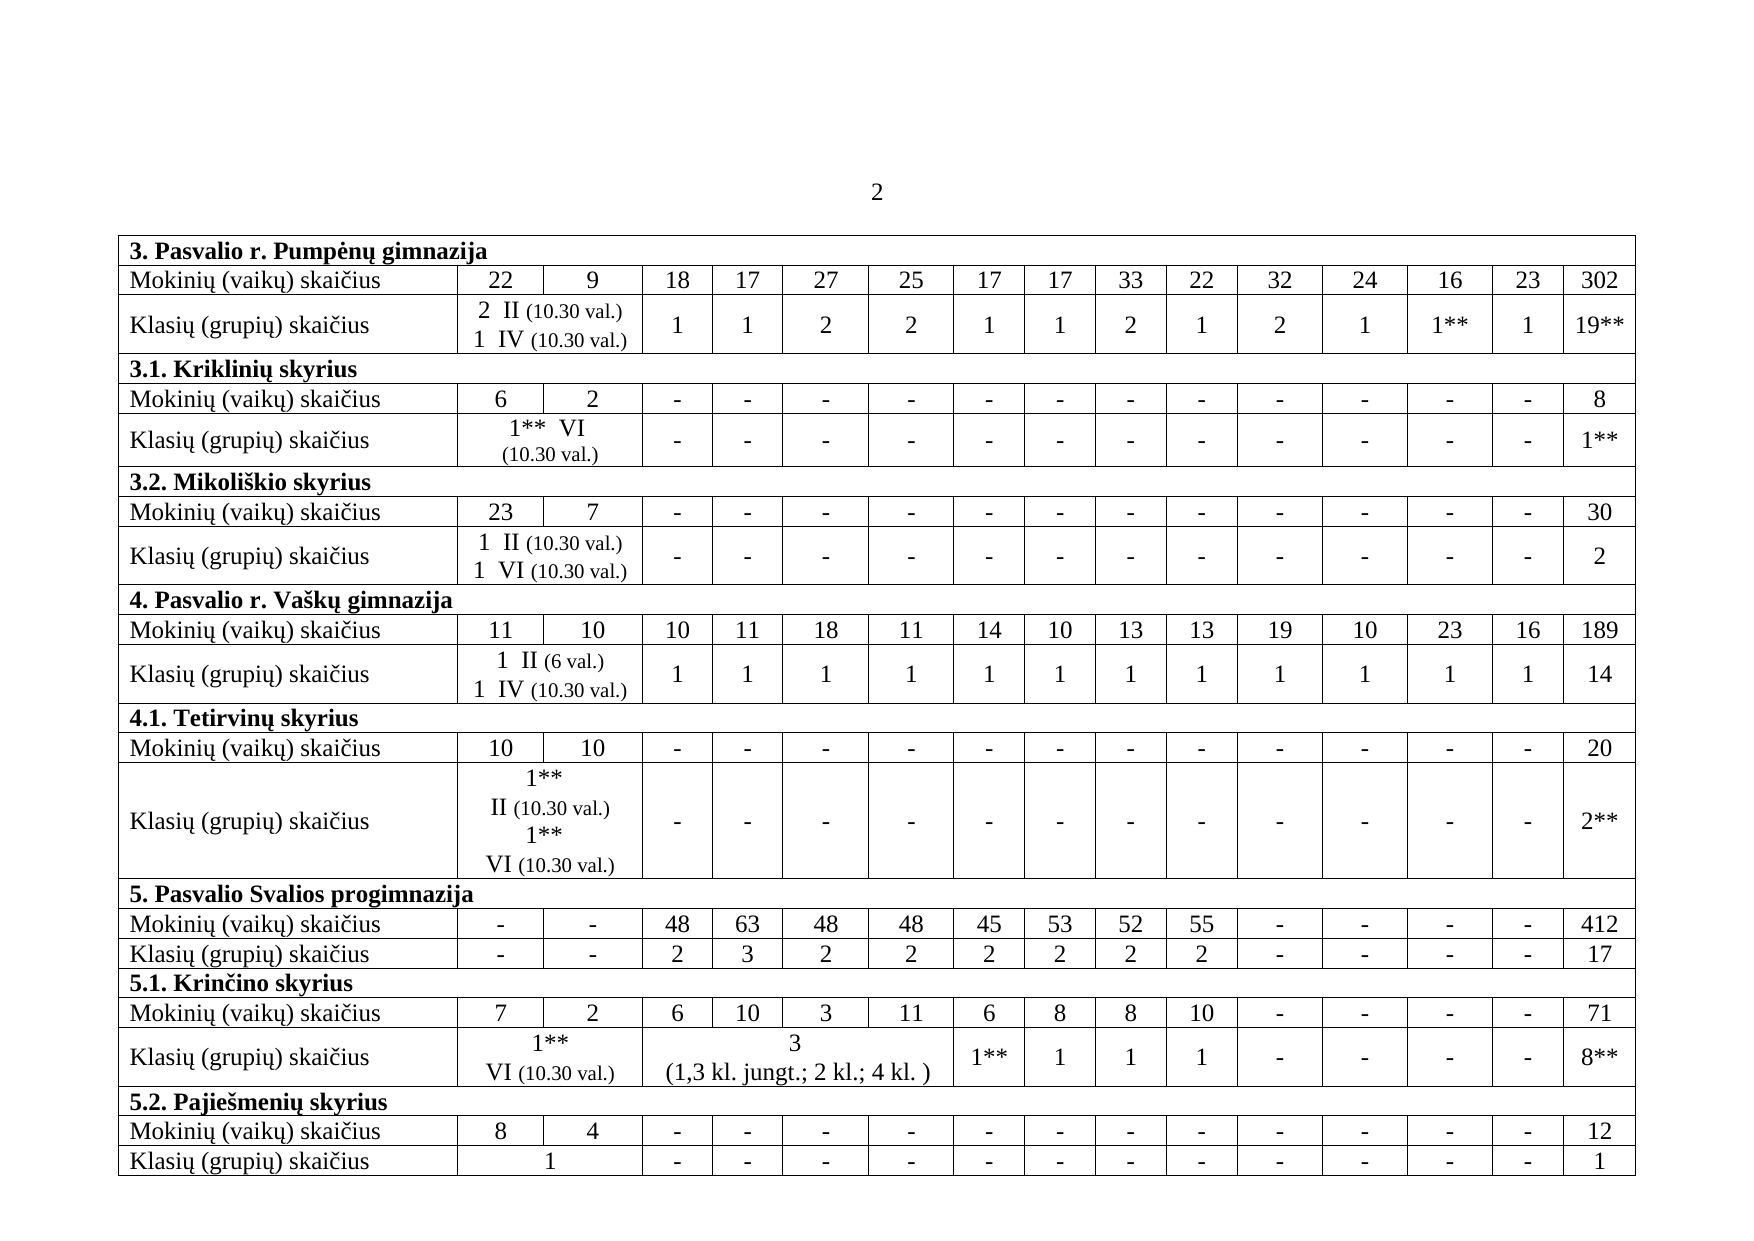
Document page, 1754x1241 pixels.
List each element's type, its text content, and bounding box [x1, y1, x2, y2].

table_cell 8 [1096, 998, 1166, 1027]
table_cell 4. Pasvalio r. Vaškų gimnazija [119, 585, 1635, 614]
table_cell 10 [643, 615, 712, 644]
table_cell - [544, 909, 642, 938]
table_cell - [1493, 733, 1563, 762]
table_cell 48 [643, 909, 712, 938]
table_cell - [713, 733, 782, 762]
table_cell - [1493, 1116, 1563, 1145]
table_cell 1 [1025, 1028, 1095, 1086]
table_cell - [954, 527, 1024, 584]
table_cell 3 [713, 939, 782, 967]
table_cell 16 [1408, 266, 1492, 294]
table_cell 23 [458, 497, 543, 526]
table_cell 52 [1096, 909, 1166, 938]
table_cell Klasių (grupių) skaičius [119, 1146, 457, 1175]
table_cell 2 [954, 939, 1024, 967]
table_cell 1 [1323, 295, 1407, 353]
table_cell 11 [713, 615, 782, 644]
table_cell 71 [1564, 998, 1635, 1027]
table_cell - [1238, 1028, 1322, 1086]
table_cell 1 [713, 295, 782, 353]
table_cell 2** [1564, 763, 1635, 878]
table_cell 1 [1408, 645, 1492, 702]
table_cell - [713, 527, 782, 584]
table_cell Klasių (grupių) skaičius [119, 414, 457, 466]
table_cell - [1408, 1028, 1492, 1086]
table_cell - [713, 384, 782, 412]
table_cell 6 [643, 998, 712, 1027]
table_cell - [713, 414, 782, 466]
table_cell 3.1. Kriklinių skyrius [119, 354, 1635, 383]
table_cell - [1167, 497, 1237, 526]
table_cell - [1408, 384, 1492, 412]
table_cell 11 [458, 615, 543, 644]
table_cell - [1323, 998, 1407, 1027]
table_cell - [643, 497, 712, 526]
table_cell 1 [1167, 295, 1237, 353]
table_cell 1 [1096, 645, 1166, 702]
table_cell - [1167, 733, 1237, 762]
table_cell - [1025, 384, 1095, 412]
table_cell - [1096, 414, 1166, 466]
table_cell 23 [1408, 615, 1492, 644]
table_cell 10 [458, 733, 543, 762]
table_cell - [783, 384, 868, 412]
table_cell 3.2. Mikoliškio skyrius [119, 467, 1635, 496]
table_cell - [643, 384, 712, 412]
table_cell - [1408, 414, 1492, 466]
table_cell - [1025, 527, 1095, 584]
table_cell 10 [1167, 998, 1237, 1027]
table_cell 13 [1167, 615, 1237, 644]
table_cell - [1323, 497, 1407, 526]
table_cell 4 [544, 1116, 642, 1145]
table_cell 10 [544, 733, 642, 762]
table_cell - [713, 1116, 782, 1145]
table_cell 7 [458, 998, 543, 1027]
table_cell - [1025, 1116, 1095, 1145]
table_cell - [1025, 497, 1095, 526]
table_cell Mokinių (vaikų) skaičius [119, 733, 457, 762]
table_cell - [1238, 497, 1322, 526]
table_cell - [1323, 414, 1407, 466]
table_cell - [954, 384, 1024, 412]
table_cell - [1493, 527, 1563, 584]
table_cell 17 [954, 266, 1024, 294]
table_cell - [1238, 384, 1322, 412]
table_cell - [1493, 1028, 1563, 1086]
table_cell - [1323, 1028, 1407, 1086]
table_cell - [1025, 763, 1095, 878]
table_cell 14 [1564, 645, 1635, 702]
table_cell - [869, 733, 953, 762]
table_cell - [1408, 909, 1492, 938]
table_cell 19 [1238, 615, 1322, 644]
table_cell 412 [1564, 909, 1635, 938]
table_cell - [869, 1116, 953, 1145]
table_cell - [1167, 1146, 1237, 1175]
table_cell - [1238, 527, 1322, 584]
table_cell 1** II (10.30 val.) 1** VI (10.30 val.) [458, 763, 642, 878]
table_cell 19** [1564, 295, 1635, 353]
table_cell - [954, 1146, 1024, 1175]
table_cell Mokinių (vaikų) skaičius [119, 497, 457, 526]
table_cell 6 [954, 998, 1024, 1027]
table_cell - [1025, 1146, 1095, 1175]
table_cell 33 [1096, 266, 1166, 294]
table_cell 10 [544, 615, 642, 644]
table_cell 63 [713, 909, 782, 938]
table_cell Mokinių (vaikų) skaičius [119, 384, 457, 412]
table_cell - [643, 1146, 712, 1175]
table_cell - [1323, 1116, 1407, 1145]
table_cell 2 [869, 939, 953, 967]
table_cell Mokinių (vaikų) skaičius [119, 266, 457, 294]
table_cell 1 [954, 645, 1024, 702]
table_cell 8** [1564, 1028, 1635, 1086]
table_cell Mokinių (vaikų) skaičius [119, 615, 457, 644]
table_cell - [869, 414, 953, 466]
table_cell 1 [1167, 645, 1237, 702]
table_cell 32 [1238, 266, 1322, 294]
table_cell - [713, 497, 782, 526]
table_cell - [869, 1146, 953, 1175]
table_cell 302 [1564, 266, 1635, 294]
table_cell 1 II (6 val.) 1 IV (10.30 val.) [458, 645, 642, 702]
table_cell - [1323, 763, 1407, 878]
table_cell 11 [869, 615, 953, 644]
table_cell Klasių (grupių) skaičius [119, 295, 457, 353]
table_cell 30 [1564, 497, 1635, 526]
table_cell Klasių (grupių) skaičius [119, 1028, 457, 1086]
table_cell 3 [783, 998, 868, 1027]
table_cell 1 [1323, 645, 1407, 702]
table_cell 48 [869, 909, 953, 938]
table_cell 17 [713, 266, 782, 294]
table_cell 53 [1025, 909, 1095, 938]
table_cell 45 [954, 909, 1024, 938]
table_cell 22 [458, 266, 543, 294]
table_cell - [643, 527, 712, 584]
table_cell 1 [954, 295, 1024, 353]
table_cell - [1408, 497, 1492, 526]
table_cell 10 [713, 998, 782, 1027]
table_cell 1 [869, 645, 953, 702]
table_cell 27 [783, 266, 868, 294]
table_cell - [1096, 497, 1166, 526]
table_cell - [1408, 1146, 1492, 1175]
table_cell - [1323, 527, 1407, 584]
table_cell - [1167, 384, 1237, 412]
table_cell 5.1. Krinčino skyrius [119, 969, 1635, 997]
table_cell 18 [643, 266, 712, 294]
table_cell 1 [643, 645, 712, 702]
table_cell 2 [643, 939, 712, 967]
table_cell 2 [1096, 939, 1166, 967]
table_cell 1 [1564, 1146, 1635, 1175]
table_cell - [643, 733, 712, 762]
table_cell - [869, 497, 953, 526]
table_cell - [1408, 527, 1492, 584]
table_cell - [1408, 998, 1492, 1027]
table_cell Klasių (grupių) skaičius [119, 939, 457, 967]
table_cell - [458, 909, 543, 938]
table_cell 2 [1025, 939, 1095, 967]
table_cell - [1096, 733, 1166, 762]
table_cell Klasių (grupių) skaičius [119, 527, 457, 584]
table_cell 23 [1493, 266, 1563, 294]
table_cell 5. Pasvalio Svalios progimnazija [119, 879, 1635, 908]
table_cell - [869, 527, 953, 584]
table_cell Mokinių (vaikų) skaičius [119, 998, 457, 1027]
table_cell 1 [1167, 1028, 1237, 1086]
table_cell - [1238, 909, 1322, 938]
table_cell 1 [1025, 645, 1095, 702]
table_cell 24 [1323, 266, 1407, 294]
table_cell - [1025, 733, 1095, 762]
table_cell 1 [1493, 645, 1563, 702]
table_cell - [1408, 763, 1492, 878]
table_cell 189 [1564, 615, 1635, 644]
table_cell - [1493, 763, 1563, 878]
table_cell 48 [783, 909, 868, 938]
table_cell - [1167, 414, 1237, 466]
table_cell 25 [869, 266, 953, 294]
table_cell 16 [1493, 615, 1563, 644]
table_cell 1 [783, 645, 868, 702]
table_cell 1 [458, 1146, 642, 1175]
table_cell 1 [1493, 295, 1563, 353]
table_cell - [954, 414, 1024, 466]
table_cell 4.1. Tetirvinų skyrius [119, 704, 1635, 732]
table_cell 7 [544, 497, 642, 526]
table_cell 2 [783, 295, 868, 353]
table_cell - [783, 527, 868, 584]
table_cell 1 [1025, 295, 1095, 353]
table_cell 2 [1096, 295, 1166, 353]
table_cell - [643, 414, 712, 466]
table_cell - [713, 1146, 782, 1175]
table_cell 1** [954, 1028, 1024, 1086]
table_cell - [1323, 909, 1407, 938]
table_cell - [1167, 763, 1237, 878]
table_cell 10 [1025, 615, 1095, 644]
table_cell - [713, 763, 782, 878]
table_cell - [1025, 414, 1095, 466]
table_cell - [783, 733, 868, 762]
table_cell - [1167, 1116, 1237, 1145]
table_cell 1** [1564, 414, 1635, 466]
table_cell 1** [1408, 295, 1492, 353]
table_cell - [1238, 939, 1322, 967]
table_cell - [954, 733, 1024, 762]
table_cell - [1238, 733, 1322, 762]
table_cell Mokinių (vaikų) skaičius [119, 909, 457, 938]
table_cell - [1408, 939, 1492, 967]
table_cell - [869, 384, 953, 412]
table_cell - [954, 497, 1024, 526]
table_cell - [1493, 998, 1563, 1027]
table_cell 1** VI (10.30 val.) [458, 1028, 642, 1086]
table_cell 2 [869, 295, 953, 353]
table_cell - [1238, 763, 1322, 878]
table_cell - [954, 763, 1024, 878]
table_cell 3. Pasvalio r. Pumpėnų gimnazija [119, 236, 1635, 264]
table_cell 1 II (10.30 val.) 1 VI (10.30 val.) [458, 527, 642, 584]
table_cell - [643, 1116, 712, 1145]
table_cell 2 [1167, 939, 1237, 967]
table_cell 8 [1025, 998, 1095, 1027]
table_cell - [1238, 414, 1322, 466]
table_cell - [1096, 763, 1166, 878]
table_cell - [1408, 733, 1492, 762]
table_cell - [869, 763, 953, 878]
table_cell 2 II (10.30 val.) 1 IV (10.30 val.) [458, 295, 642, 353]
table_cell 1** VI (10.30 val.) [458, 414, 642, 466]
table_cell 3 (1,3 kl. jungt.; 2 kl.; 4 kl. ) [643, 1028, 953, 1086]
table_cell 2 [1564, 527, 1635, 584]
table_cell 1 [643, 295, 712, 353]
table_cell - [1323, 384, 1407, 412]
table_cell 14 [954, 615, 1024, 644]
table_cell Mokinių (vaikų) skaičius [119, 1116, 457, 1145]
table_cell - [783, 1116, 868, 1145]
table_cell - [1167, 527, 1237, 584]
table_cell 17 [1025, 266, 1095, 294]
table_cell 17 [1564, 939, 1635, 967]
table_cell - [1096, 527, 1166, 584]
table_cell - [954, 1116, 1024, 1145]
table_cell 1 [713, 645, 782, 702]
table_cell 8 [458, 1116, 543, 1145]
table_cell 9 [544, 266, 642, 294]
table_cell - [1493, 939, 1563, 967]
table_cell 55 [1167, 909, 1237, 938]
table_cell - [1238, 1116, 1322, 1145]
table_cell - [1493, 384, 1563, 412]
table_cell - [1493, 414, 1563, 466]
table_cell - [1238, 998, 1322, 1027]
table_cell - [1323, 939, 1407, 967]
table_cell 10 [1323, 615, 1407, 644]
table_cell - [1096, 1116, 1166, 1145]
table_cell - [1096, 1146, 1166, 1175]
table_cell - [1493, 1146, 1563, 1175]
table_cell 2 [783, 939, 868, 967]
table_cell 5.2. Pajiešmenių skyrius [119, 1087, 1635, 1115]
table_cell - [1096, 384, 1166, 412]
table_cell - [783, 497, 868, 526]
table_cell - [1238, 1146, 1322, 1175]
table_cell - [458, 939, 543, 967]
table_cell 2 [544, 998, 642, 1027]
table_cell 13 [1096, 615, 1166, 644]
table_cell - [1323, 733, 1407, 762]
table_cell 12 [1564, 1116, 1635, 1145]
table_cell 18 [783, 615, 868, 644]
table_cell Klasių (grupių) skaičius [119, 763, 457, 878]
table_cell 22 [1167, 266, 1237, 294]
table_cell - [1493, 497, 1563, 526]
table_cell 1 [1096, 1028, 1166, 1086]
table_cell 2 [1238, 295, 1322, 353]
table_cell 1 [1238, 645, 1322, 702]
table_cell 20 [1564, 733, 1635, 762]
table_cell 6 [458, 384, 543, 412]
table_cell 8 [1564, 384, 1635, 412]
table_cell - [643, 763, 712, 878]
table_cell - [1493, 909, 1563, 938]
table_cell - [544, 939, 642, 967]
table_cell 11 [869, 998, 953, 1027]
table_cell - [1408, 1116, 1492, 1145]
table_cell - [783, 414, 868, 466]
table_cell Klasių (grupių) skaičius [119, 645, 457, 702]
table_cell - [783, 763, 868, 878]
table_cell 2 [544, 384, 642, 412]
table_cell - [783, 1146, 868, 1175]
table_cell - [1323, 1146, 1407, 1175]
